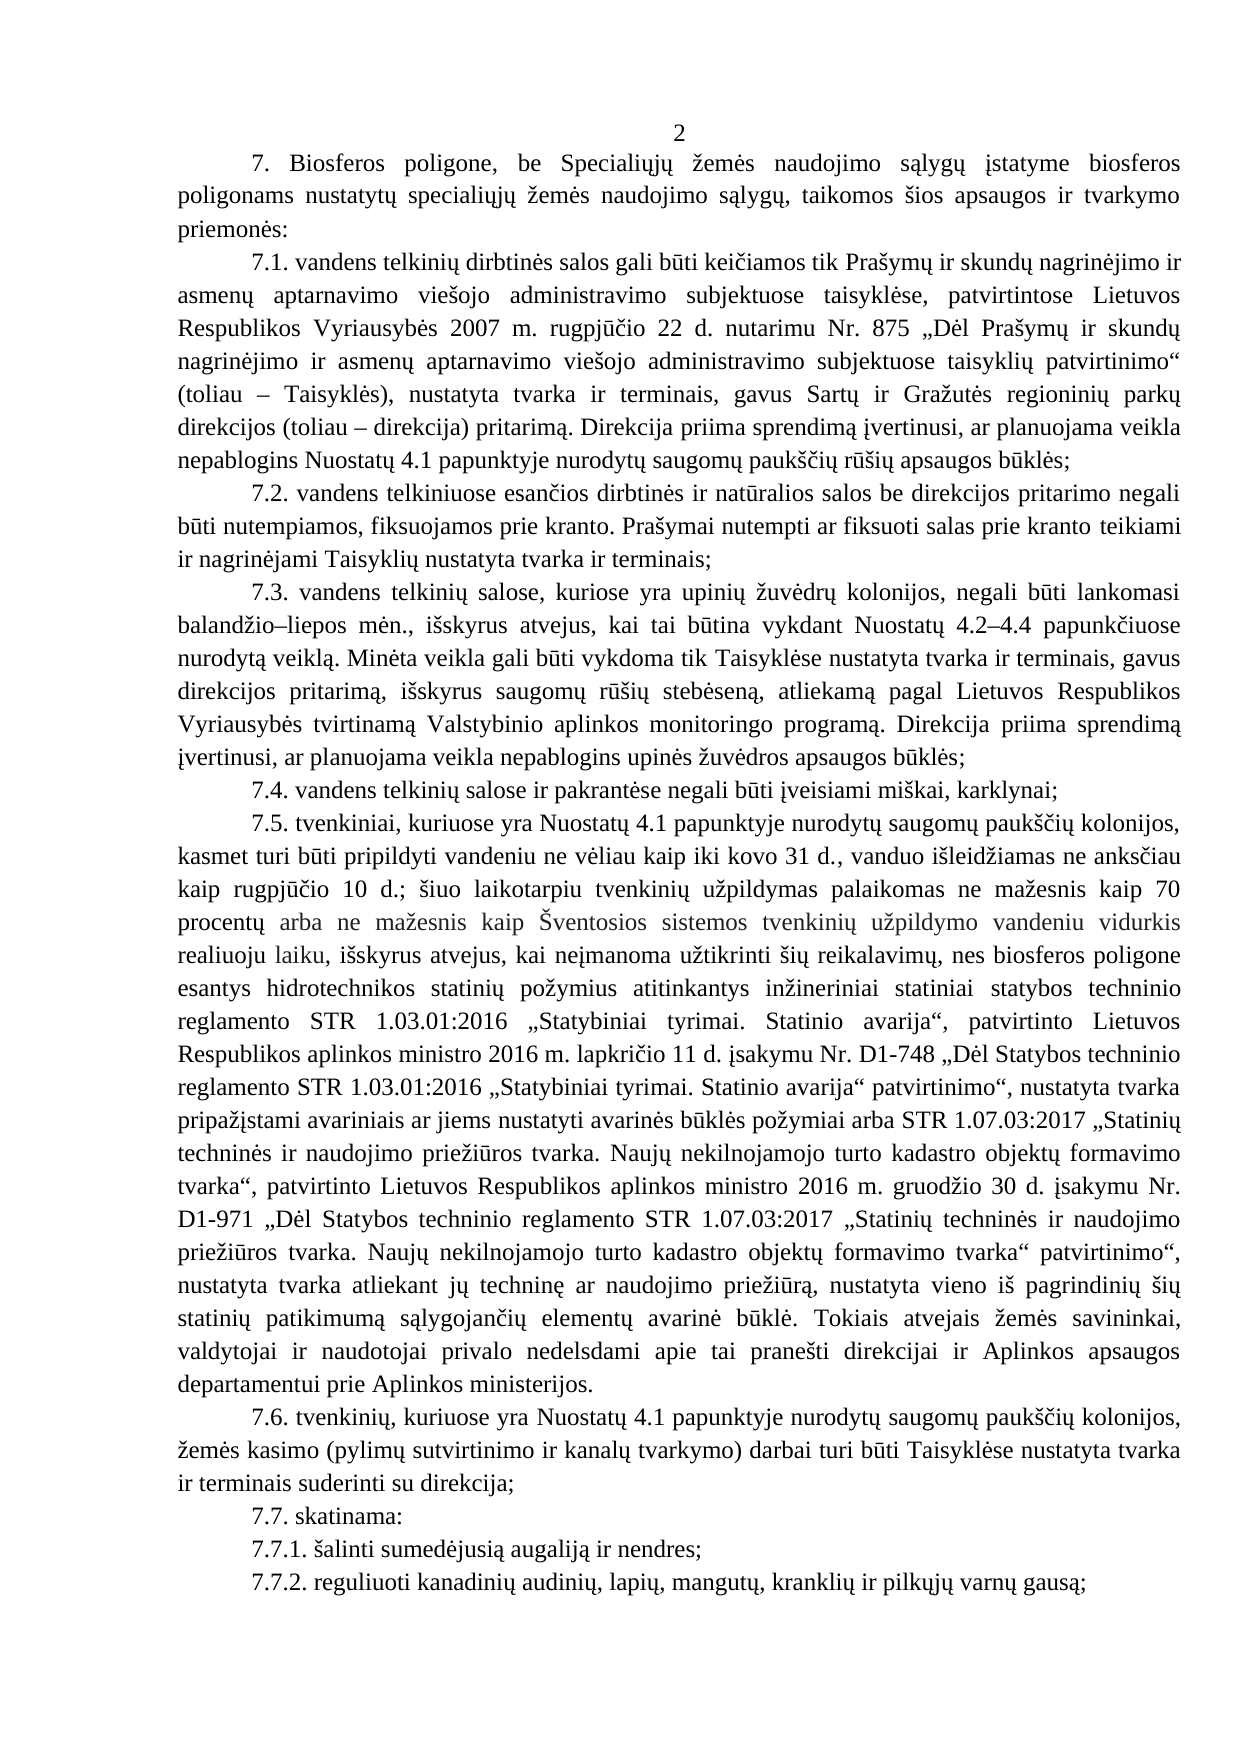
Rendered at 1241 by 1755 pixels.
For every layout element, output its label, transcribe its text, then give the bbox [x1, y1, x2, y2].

text 7.7.2. reguliuoti kanadinių audinių, lapių, mangutų, kranklių ir pilkųjų varnų gausą; [177, 1567, 1181, 1596]
text 7.7. skatinama: [177, 1501, 1181, 1530]
text 7.3. vandens telkinių salose, kuriose yra upinių žuvėdrų kolonijos, negali būti lankomasi balandžio–liepos mėn., išskyrus atvejus, kai tai būtina vykdant Nuostatų 4.2–4.4 papunkčiuose nurodytą veiklą. Minėta veikla gali būti vykdoma tik Taisyklėse nustatyta tvarka ir terminais, gavus direkcijos pritarimą, išskyrus saugomų rūšių stebėseną, atliekamą pagal Lietuvos Respublikos Vyriausybės tvirtinamą Valstybinio aplinkos monitoringo programą. Direkcija priima sprendimą įvertinusi, ar planuojama veikla nepablogins upinės žuvėdros apsaugos būklės; [177, 577, 1181, 771]
text 7. Biosferos poligone, be Specialiųjų žemės naudojimo sąlygų įstatyme biosferos poligonams nustatytų specialiųjų žemės naudojimo sąlygų, taikomos šios apsaugos ir tvarkymo priemonės: [177, 148, 1181, 242]
text 7.1. vandens telkinių dirbtinės salos gali būti keičiamos tik Prašymų ir skundų nagrinėjimo ir asmenų aptarnavimo viešojo administravimo subjektuose taisyklėse, patvirtintose Lietuvos Respublikos Vyriausybės 2007 m. rugpjūčio 22 d. nutarimu Nr. 875 „Dėl Prašymų ir skundų nagrinėjimo ir asmenų aptarnavimo viešojo administravimo subjektuose taisyklių patvirtinimo“ (toliau – Taisyklės), nustatyta tvarka ir terminais, gavus Sartų ir Gražutės regioninių parkų direkcijos (toliau – direkcija) pritarimą. Direkcija priima sprendimą įvertinusi, ar planuojama veikla nepablogins Nuostatų 4.1 papunktyje nurodytų saugomų paukščių rūšių apsaugos būklės; [177, 247, 1181, 473]
text 7.5. tvenkiniai, kuriuose yra Nuostatų 4.1 papunktyje nurodytų saugomų paukščių kolonijos, kasmet turi būti pripildyti vandeniu ne vėliau kaip iki kovo 31 d., vanduo išleidžiamas ne anksčiau kaip rugpjūčio 10 d.; šiuo laikotarpiu tvenkinių užpildymas palaikomas ne mažesnis kaip 70 procentų arba ne mažesnis kaip Šventosios sistemos tvenkinių užpildymo vandeniu vidurkis realiuoju laiku, išskyrus atvejus, kai neįmanoma užtikrinti šių reikalavimų, nes biosferos poligone esantys hidrotechnikos statinių požymius atitinkantys inžineriniai statiniai statybos techninio reglamento STR 1.03.01:2016 „Statybiniai tyrimai. Statinio avarija“, patvirtinto Lietuvos Respublikos aplinkos ministro 2016 m. lapkričio 11 d. įsakymu Nr. D1-748 „Dėl Statybos techninio reglamento STR 1.03.01:2016 „Statybiniai tyrimai. Statinio avarija“ patvirtinimo“, nustatyta tvarka pripažįstami avariniais ar jiems nustatyti avarinės būklės požymiai arba STR 1.07.03:2017 „Statinių techninės ir naudojimo priežiūros tvarka. Naujų nekilnojamojo turto kadastro objektų formavimo tvarka“, patvirtinto Lietuvos Respublikos aplinkos ministro 2016 m. gruodžio 30 d. įsakymu Nr. D1-971 „Dėl Statybos techninio reglamento STR 1.07.03:2017 „Statinių techninės ir naudojimo priežiūros tvarka. Naujų nekilnojamojo turto kadastro objektų formavimo tvarka“ patvirtinimo“, nustatyta tvarka atliekant jų techninę ar naudojimo priežiūrą, nustatyta vieno iš pagrindinių šių statinių patikimumą sąlygojančių elementų avarinė būklė. Tokiais atvejais žemės savininkai, valdytojai ir naudotojai privalo nedelsdami apie tai pranešti direkcijai ir Aplinkos apsaugos departamentui prie Aplinkos ministerijos. [177, 808, 1181, 1398]
text 7.7.1. šalinti sumedėjusią augaliją ir nendres; [177, 1534, 1181, 1563]
text 7.2. vandens telkiniuose esančios dirbtinės ir natūralios salos be direkcijos pritarimo negali būti nutempiamos, fiksuojamos prie kranto. Prašymai nutempti ar fiksuoti salas prie kranto teikiami ir nagrinėjami Taisyklių nustatyta tvarka ir terminais; [177, 478, 1181, 573]
text 7.4. vandens telkinių salose ir pakrantėse negali būti įveisiami miškai, karklynai; [177, 775, 1181, 804]
text 7.6. tvenkinių, kuriuose yra Nuostatų 4.1 papunktyje nurodytų saugomų paukščių kolonijos, žemės kasimo (pylimų sutvirtinimo ir kanalų tvarkymo) darbai turi būti Taisyklėse nustatyta tvarka ir terminais suderinti su direkcija; [177, 1402, 1181, 1497]
